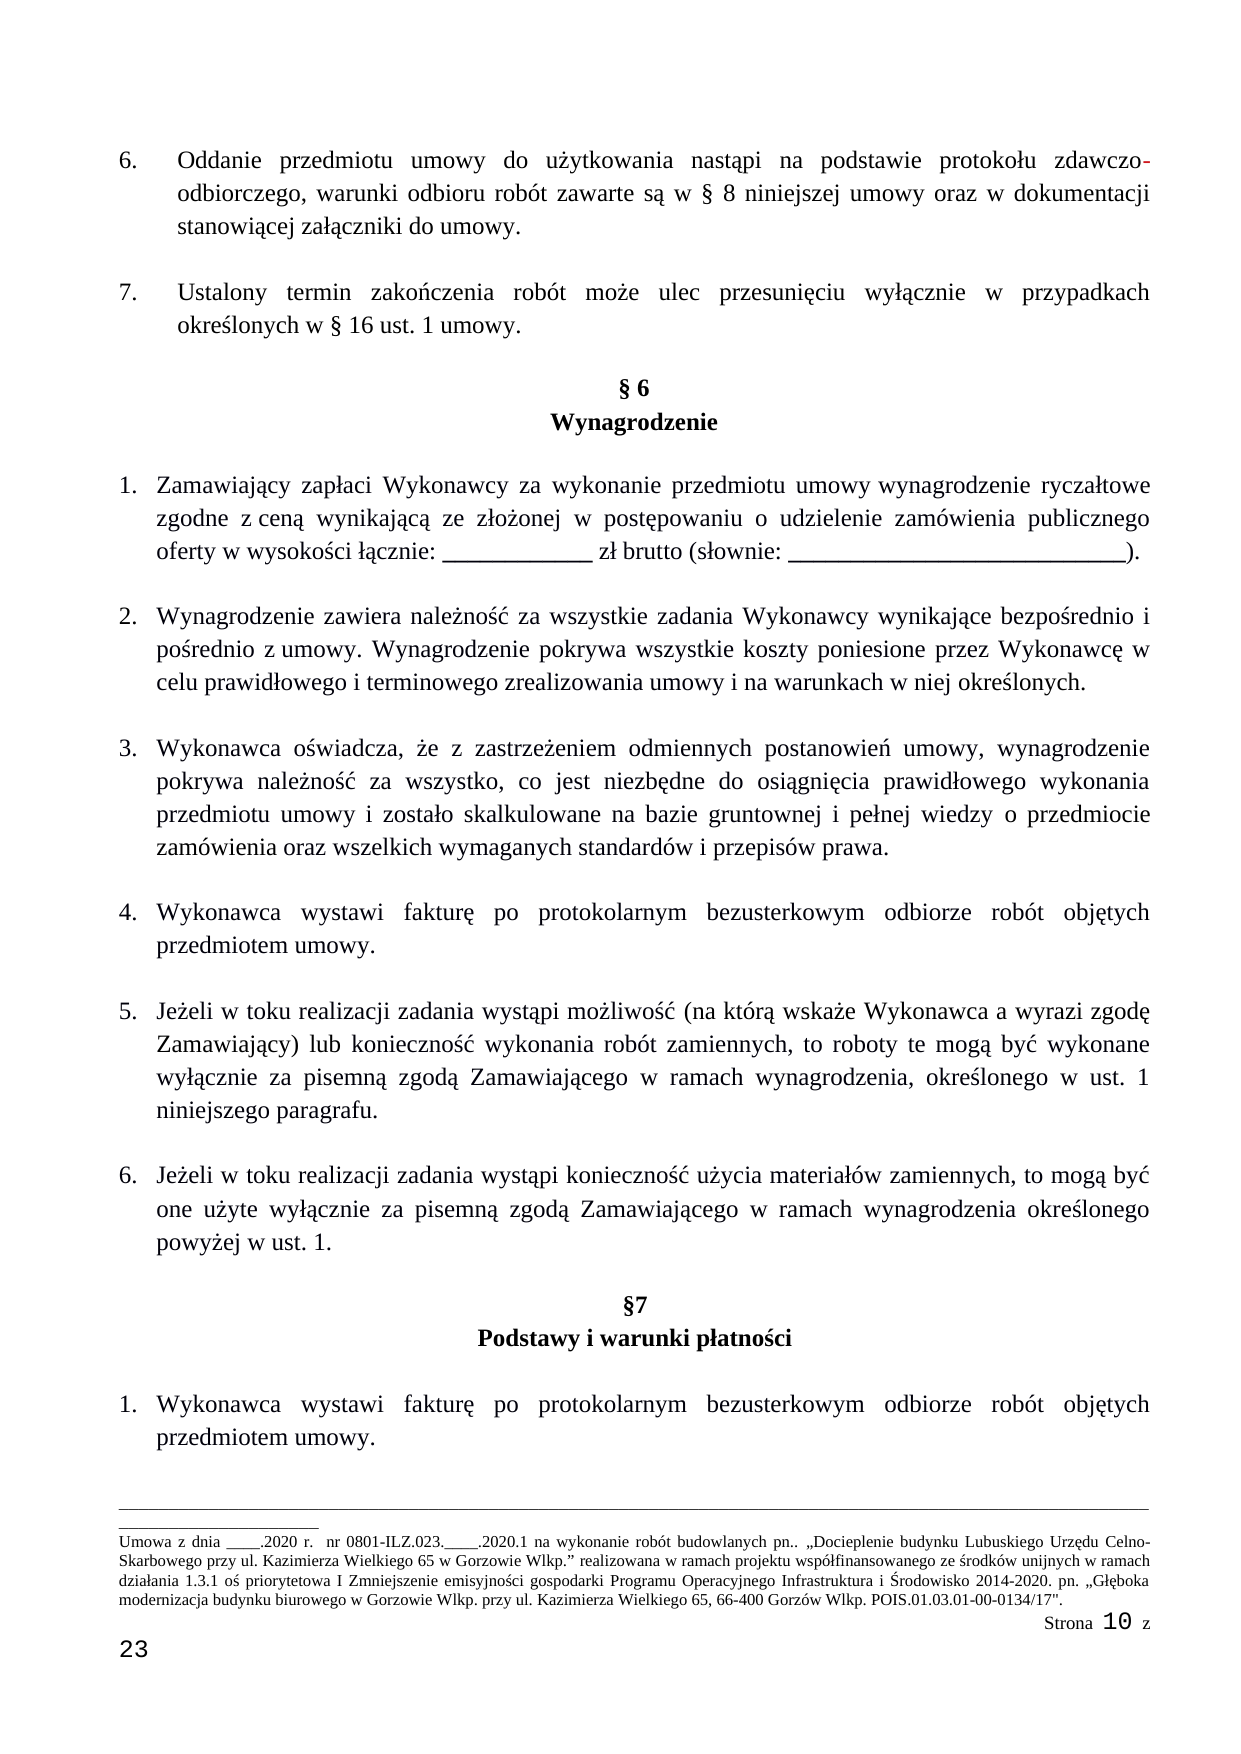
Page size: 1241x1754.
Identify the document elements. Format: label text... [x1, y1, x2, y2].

list Jeżeli w toku realizacji zadania wystąpi konieczność użycia materiałów zamiennych, to mogą być one użyte wyłącznie za pisemną zgodą Zamawiającego w ramach wynagrodzenia określonego powyżej w ust. 1. [119, 1161, 1151, 1255]
list Jeżeli w toku realizacji zadania wystąpi możliwość (na którą wskaże Wykonawca a wyrazi zgodę Zamawiający) lub konieczność wykonania robót zamiennych, to roboty te mogą być wykonane wyłącznie za pisemną zgodą Zamawiającego w ramach wynagrodzenia, określonego w ust. 1 niniejszego paragrafu. [119, 996, 1151, 1124]
list Wykonawca wystawi fakturę po protokolarnym bezusterkowym odbiorze robót objętych przedmiotem umowy. [119, 1389, 1151, 1451]
text Podstawy i warunki płatności [119, 1323, 1151, 1352]
list Wynagrodzenie zawiera należność za wszystkie zadania Wykonawcy wynikające bezpośrednio i pośrednio z umowy. Wynagrodzenie pokrywa wszystkie koszty poniesione przez Wykonawcę w celu prawidłowego i terminowego zrealizowania umowy i na warunkach w niej określonych. [119, 601, 1151, 696]
text §7 [119, 1290, 1151, 1319]
list Zamawiający zapłaci Wykonawcy za wykonanie przedmiotu umowy wynagrodzenie ryczałtowe zgodne z ceną wynikającą ze złożonej w postępowaniu o udzielenie zamówienia publicznego oferty w wysokości łącznie: ____________ zł brutto (słownie: ___________________________). [119, 470, 1151, 564]
list Wykonawca wystawi fakturę po protokolarnym bezusterkowym odbiorze robót objętych przedmiotem umowy. [119, 897, 1151, 959]
text Wynagrodzenie [119, 407, 1149, 435]
text §6 [119, 373, 1149, 402]
list Oddanie przedmiotu umowy do użytkowania nastąpi na podstawie protokołu zdawczo-odbiorczego, warunki odbioru robót zawarte są w § 8 niniejszej umowy oraz w dokumentacji stanowiącej załączniki do umowy. [119, 145, 1151, 240]
list Wykonawca oświadcza, że z zastrzeżeniem odmiennych postanowień umowy, wynagrodzenie pokrywa należność za wszystko, co jest niezbędne do osiągnięcia prawidłowego wykonania przedmiotu umowy i zostało skalkulowane na bazie gruntownej i pełnej wiedzy o przedmiocie zamówienia oraz wszelkich wymaganych standardów i przepisów prawa. [119, 733, 1151, 861]
list Ustalony termin zakończenia robót może ulec przesunięciu wyłącznie w przypadkach określonych w § 16 ust. 1 umowy. [119, 277, 1151, 339]
